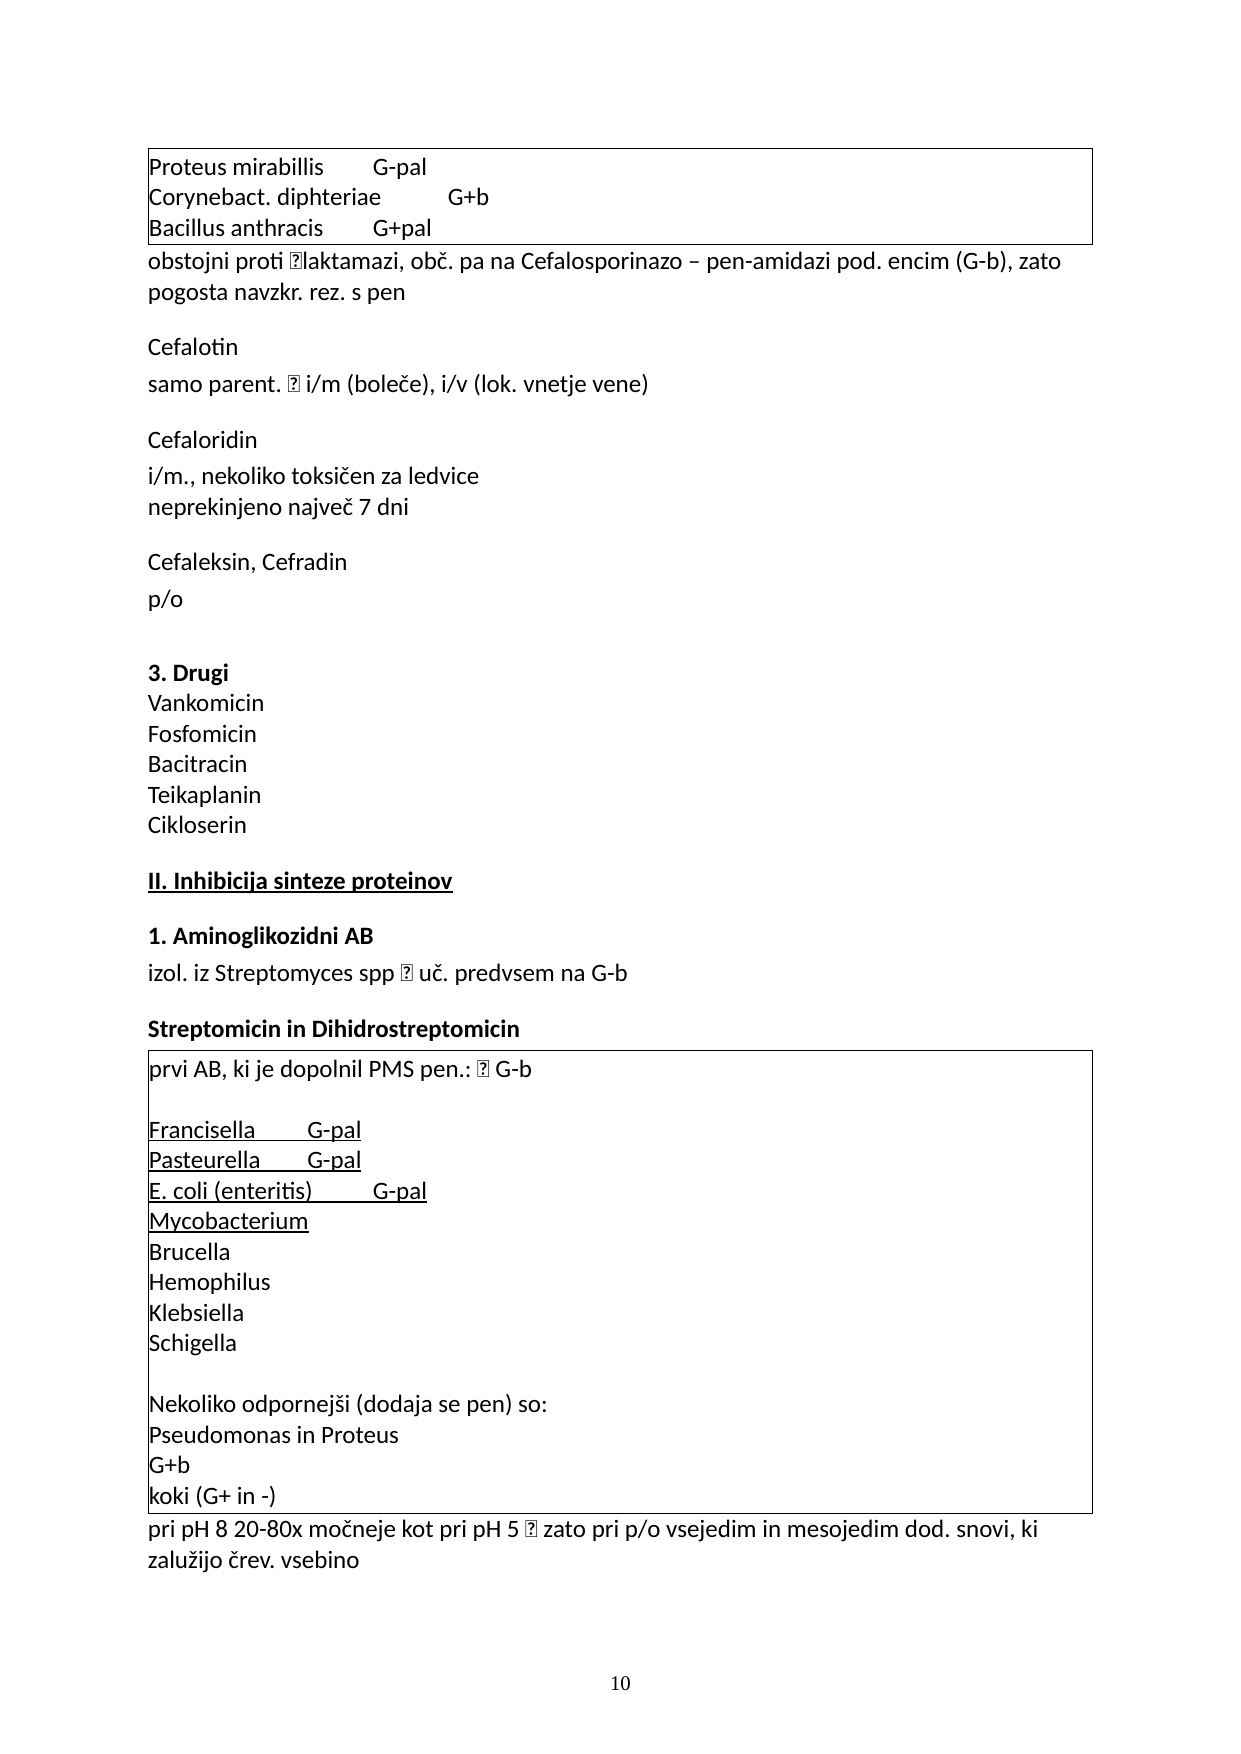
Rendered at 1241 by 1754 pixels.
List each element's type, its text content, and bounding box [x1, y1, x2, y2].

text neprekinjeno največ 7 dni [148, 491, 1093, 522]
text Corynebact. diphteriae G+b [149, 178, 1092, 209]
text izol. iz Streptomyces spp  uč. predvsem na G-b [148, 957, 1093, 988]
text Hemophilus [149, 1263, 1092, 1294]
text Brucella [149, 1233, 1092, 1263]
text prvi AB, ki je dopolnil PMS pen.:  G-b [149, 1051, 1092, 1083]
text Proteus mirabillis G-pal [149, 149, 1092, 178]
text Bacitracin [148, 748, 1093, 779]
text Cikloserin [148, 809, 1093, 840]
text p/o [148, 583, 1093, 614]
text Fosfomicin [148, 718, 1093, 748]
subtitle II. Inhibicija sinteze proteinov [148, 865, 1093, 896]
text E. coli (enteritis) G-pal [149, 1172, 1092, 1202]
text obstojni proti laktamazi, obč. pa na Cefalosporinazo – pen-amidazi pod. encim (G-b), zato pogosta navzkr. rez. s pen [148, 245, 1093, 306]
subtitle Cefaloridin [148, 424, 1093, 454]
text Vankomicin [148, 687, 1093, 718]
text i/m., nekoliko toksičen za ledvice [148, 461, 1093, 491]
text Bacillus anthracis G+pal [149, 209, 1092, 244]
subtitle Cefaleksin, Cefradin [148, 547, 1093, 577]
text pri pH 8 20-80x močneje kot pri pH 5  zato pri p/o vsejedim in mesojedim dod. snovi, ki zalužijo črev. vsebino [148, 1514, 1093, 1575]
subtitle 1. Aminoglikozidni AB [148, 921, 1093, 951]
text samo parent.  i/m (boleče), i/v (lok. vnetje vene) [148, 368, 1093, 399]
text Mycobacterium [149, 1202, 1092, 1233]
text Schigella [149, 1324, 1092, 1358]
text Nekoliko odpornejši (dodaja se pen) so: [149, 1385, 1092, 1416]
text Pseudomonas in Proteus [149, 1416, 1092, 1446]
text Teikaplanin [148, 779, 1093, 809]
subtitle Streptomicin in Dihidrostreptomicin [148, 1013, 1093, 1043]
text Francisella G-pal [149, 1111, 1092, 1141]
text Klebsiella [149, 1294, 1092, 1324]
text Pasteurella G-pal [149, 1141, 1092, 1172]
text 3. Drugi [148, 657, 1093, 687]
subtitle Cefalotin [148, 331, 1093, 362]
text G+b [149, 1446, 1092, 1477]
text koki (G+ in -) [149, 1477, 1092, 1513]
